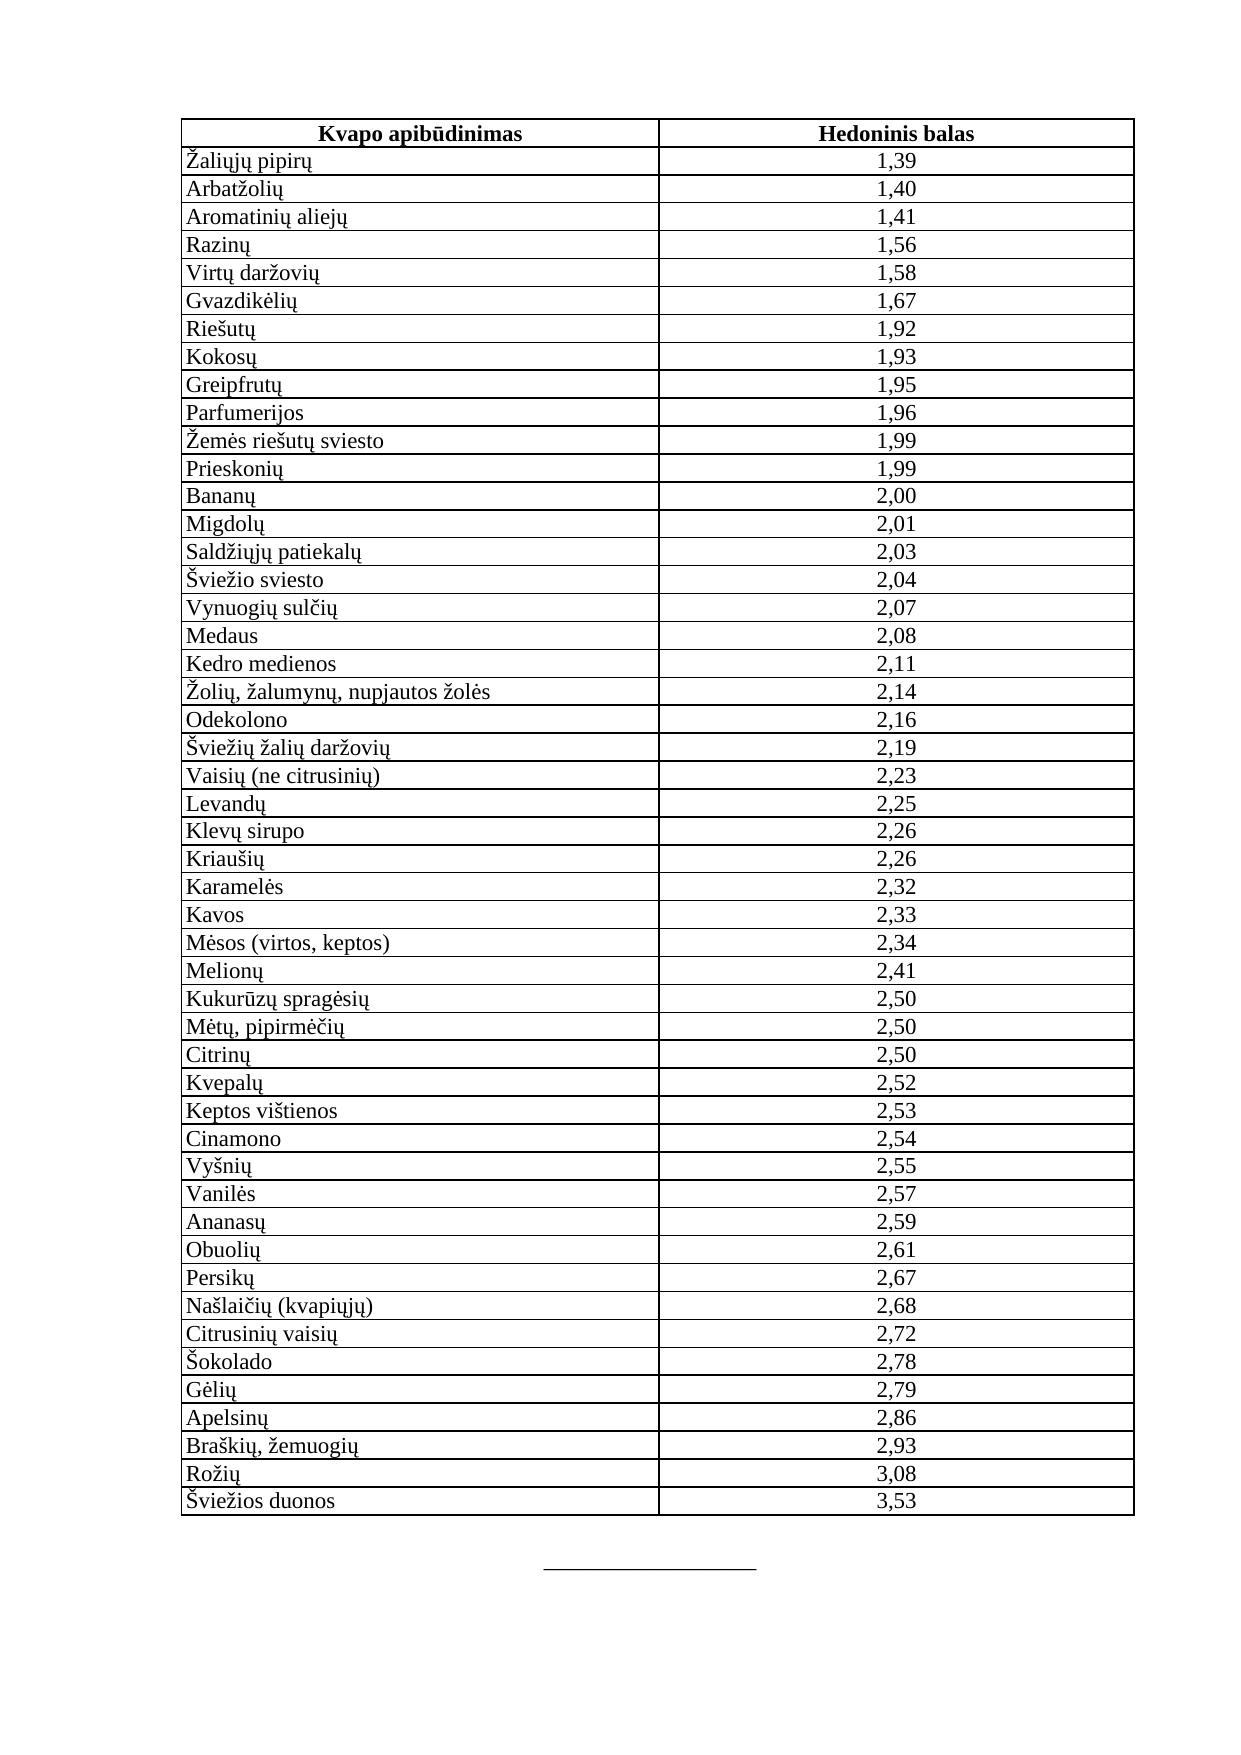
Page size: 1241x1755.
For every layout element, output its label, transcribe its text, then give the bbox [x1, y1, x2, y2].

table_cell Odekolono [182, 706, 658, 732]
table_cell Aromatinių aliejų [182, 203, 658, 230]
table_cell 1,56 [660, 231, 1133, 258]
table_cell 2,53 [660, 1097, 1133, 1123]
table_cell 2,00 [660, 483, 1133, 509]
table_header Hedoninis balas [660, 120, 1133, 146]
table_cell 2,08 [660, 622, 1133, 648]
table_cell Ananasų [182, 1208, 658, 1235]
table_cell 2,25 [660, 790, 1133, 816]
table_cell Vaisių (ne citrusinių) [182, 762, 658, 788]
table_cell 1,58 [660, 259, 1133, 286]
table_cell 1,99 [660, 427, 1133, 453]
table_cell Riešutų [182, 315, 658, 341]
table_cell 2,34 [660, 929, 1133, 956]
table_cell 2,86 [660, 1404, 1133, 1430]
table_cell Saldžiųjų patiekalų [182, 538, 658, 565]
table_cell 2,50 [660, 1041, 1133, 1067]
table_cell 2,26 [660, 818, 1133, 844]
table_cell Kavos [182, 901, 658, 928]
table_cell 1,39 [660, 148, 1133, 174]
table_cell 2,16 [660, 706, 1133, 732]
table_cell Kokosų [182, 343, 658, 369]
table_cell Mėsos (virtos, keptos) [182, 929, 658, 956]
table_cell Cinamono [182, 1125, 658, 1151]
table_cell 2,79 [660, 1376, 1133, 1402]
table_cell 1,95 [660, 371, 1133, 397]
table_cell Bananų [182, 483, 658, 509]
table_cell Mėtų, pipirmėčių [182, 1013, 658, 1039]
table_cell 2,67 [660, 1264, 1133, 1291]
table_cell 2,61 [660, 1236, 1133, 1263]
table_cell Citrinų [182, 1041, 658, 1067]
table_cell 2,55 [660, 1153, 1133, 1179]
table_cell 3,08 [660, 1460, 1133, 1486]
table_cell Kvepalų [182, 1069, 658, 1095]
table_cell Šviežios duonos [182, 1488, 658, 1514]
table_header Kvapo apibūdinimas [182, 120, 658, 146]
table_cell 2,68 [660, 1292, 1133, 1318]
table_cell Arbatžolių [182, 176, 658, 202]
table_cell 2,23 [660, 762, 1133, 788]
table_cell 2,19 [660, 734, 1133, 760]
table_cell Žaliųjų pipirų [182, 148, 658, 174]
table_cell 2,41 [660, 957, 1133, 983]
table_cell Persikų [182, 1264, 658, 1291]
table_cell Žemės riešutų sviesto [182, 427, 658, 453]
table_cell Levandų [182, 790, 658, 816]
table_cell Gėlių [182, 1376, 658, 1402]
table_cell 2,33 [660, 901, 1133, 928]
table_cell Citrusinių vaisių [182, 1320, 658, 1346]
table_cell Šviežių žalių daržovių [182, 734, 658, 760]
table_cell Šviežio sviesto [182, 566, 658, 593]
table_cell Kukurūzų spragėsių [182, 985, 658, 1011]
table_cell Razinų [182, 231, 658, 258]
table_cell 1,92 [660, 315, 1133, 341]
table_cell 1,40 [660, 176, 1133, 202]
text _________________ [177, 1544, 1122, 1573]
table_cell 2,72 [660, 1320, 1133, 1346]
table_cell Virtų daržovių [182, 259, 658, 286]
table_cell Medaus [182, 622, 658, 648]
table_cell 2,04 [660, 566, 1133, 593]
table_cell Vyšnių [182, 1153, 658, 1179]
table_cell Greipfrutų [182, 371, 658, 397]
table_cell Obuolių [182, 1236, 658, 1263]
table_cell 1,41 [660, 203, 1133, 230]
table_cell 3,53 [660, 1488, 1133, 1514]
table_cell Prieskonių [182, 455, 658, 481]
table_cell Klevų sirupo [182, 818, 658, 844]
table_cell Braškių, žemuogių [182, 1432, 658, 1458]
table_cell 2,54 [660, 1125, 1133, 1151]
table_cell 2,26 [660, 846, 1133, 872]
table_cell Apelsinų [182, 1404, 658, 1430]
table_cell Vanilės [182, 1181, 658, 1207]
table_cell Keptos vištienos [182, 1097, 658, 1123]
table_cell Migdolų [182, 511, 658, 537]
table_cell 2,52 [660, 1069, 1133, 1095]
table_cell 1,96 [660, 399, 1133, 425]
table_cell Melionų [182, 957, 658, 983]
table_cell 1,93 [660, 343, 1133, 369]
table_cell 2,03 [660, 538, 1133, 565]
table_cell 2,50 [660, 1013, 1133, 1039]
table_cell Kedro medienos [182, 650, 658, 676]
table_cell 1,99 [660, 455, 1133, 481]
table_cell Karamelės [182, 873, 658, 900]
table_cell 2,14 [660, 678, 1133, 704]
table_cell Žolių, žalumynų, nupjautos žolės [182, 678, 658, 704]
table_cell 2,93 [660, 1432, 1133, 1458]
table_cell 2,07 [660, 594, 1133, 621]
table_cell 2,78 [660, 1348, 1133, 1374]
table_cell 2,32 [660, 873, 1133, 900]
table_cell 1,67 [660, 287, 1133, 313]
table_cell 2,01 [660, 511, 1133, 537]
table_cell Našlaičių (kvapiųjų) [182, 1292, 658, 1318]
table_cell Gvazdikėlių [182, 287, 658, 313]
table_cell Rožių [182, 1460, 658, 1486]
table_cell Vynuogių sulčių [182, 594, 658, 621]
table_cell Kriaušių [182, 846, 658, 872]
table_cell 2,59 [660, 1208, 1133, 1235]
table_cell 2,11 [660, 650, 1133, 676]
table_cell 2,57 [660, 1181, 1133, 1207]
table_cell 2,50 [660, 985, 1133, 1011]
table_cell Parfumerijos [182, 399, 658, 425]
table_cell Šokolado [182, 1348, 658, 1374]
